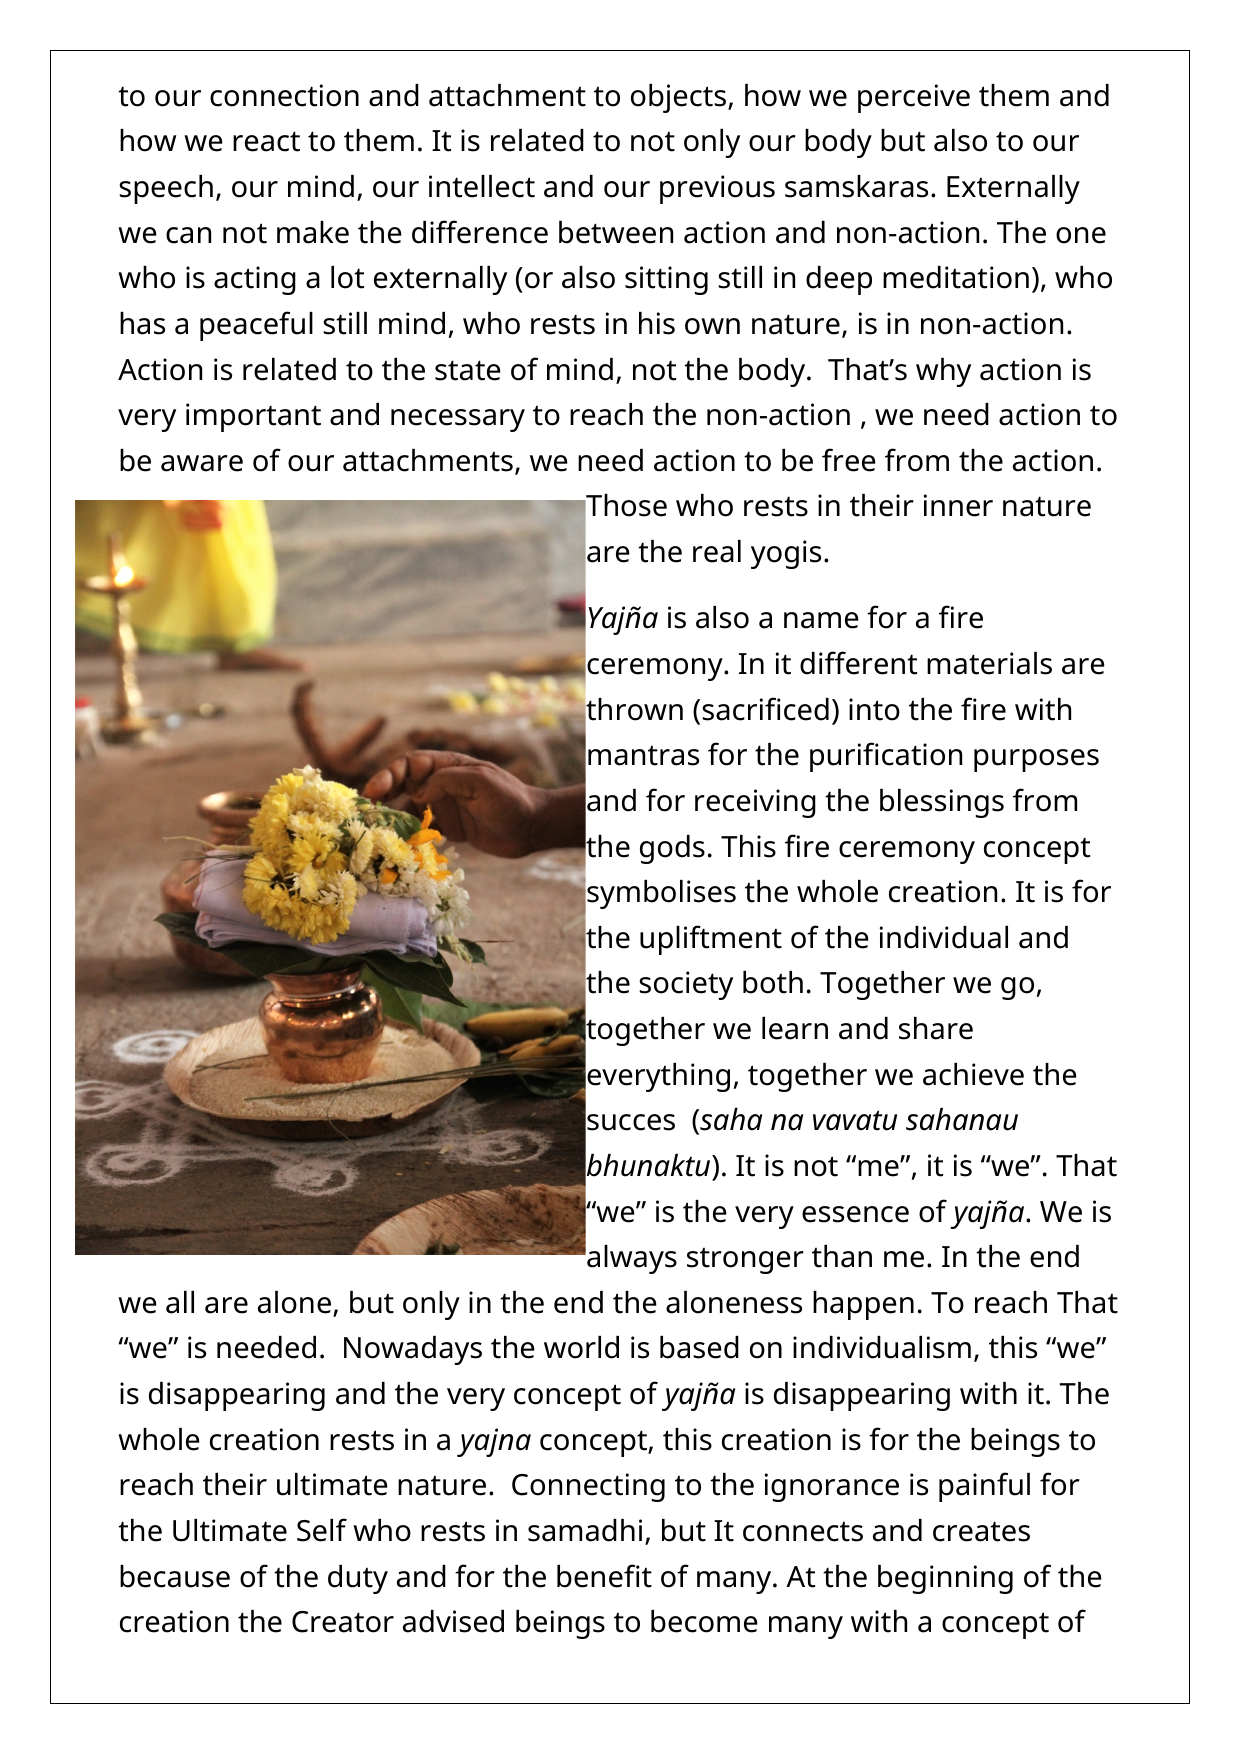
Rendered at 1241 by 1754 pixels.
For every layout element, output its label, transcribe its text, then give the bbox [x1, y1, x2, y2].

text to our connection and attachment to objects, how we perceive them and how we react to them. It is related to not only our body but also to our speech, our mind, our intellect and our previous samskaras. Externally we can not make the difference between action and non-action. The one who is acting a lot externally (or also sitting still in deep meditation), who has a peaceful still mind, who rests in his own nature, is in non-action. Action is related to the state of mind, not the body. That’s why action is very important and necessary to reach the non-action , we need action to be aware of our attachments, we need action to be free from the action. Those who rests in their inner nature are the real yogis. [118, 75, 1122, 571]
text Yajña is also a name for a fire ceremony. In it different materials are thrown (sacrificed) into the fire with mantras for the purification purposes and for receiving the blessings from the gods. This fire ceremony concept symbolises the whole creation. It is for the upliftment of the individual and the society both. Together we go, together we learn and share everything, together we achieve the succes (saha na vavatu sahanau bhunaktu). It is not “me”, it is “we”. That “we” is the very essence of yajña. We is always stronger than me. In the end we all are alone, but only in the end the aloneness happen. To reach That “we” is needed. Nowadays the world is based on individualism, this “we” is disappearing and the very concept of yajña is disappearing with it. The whole creation rests in a yajna concept, this creation is for the beings to reach their ultimate nature. Connecting to the ignorance is painful for the Ultimate Self who rests in samadhi, but It connects and creates because of the duty and for the benefit of many. At the beginning of the creation the Creator advised beings to become many with a concept of [118, 598, 1122, 1641]
